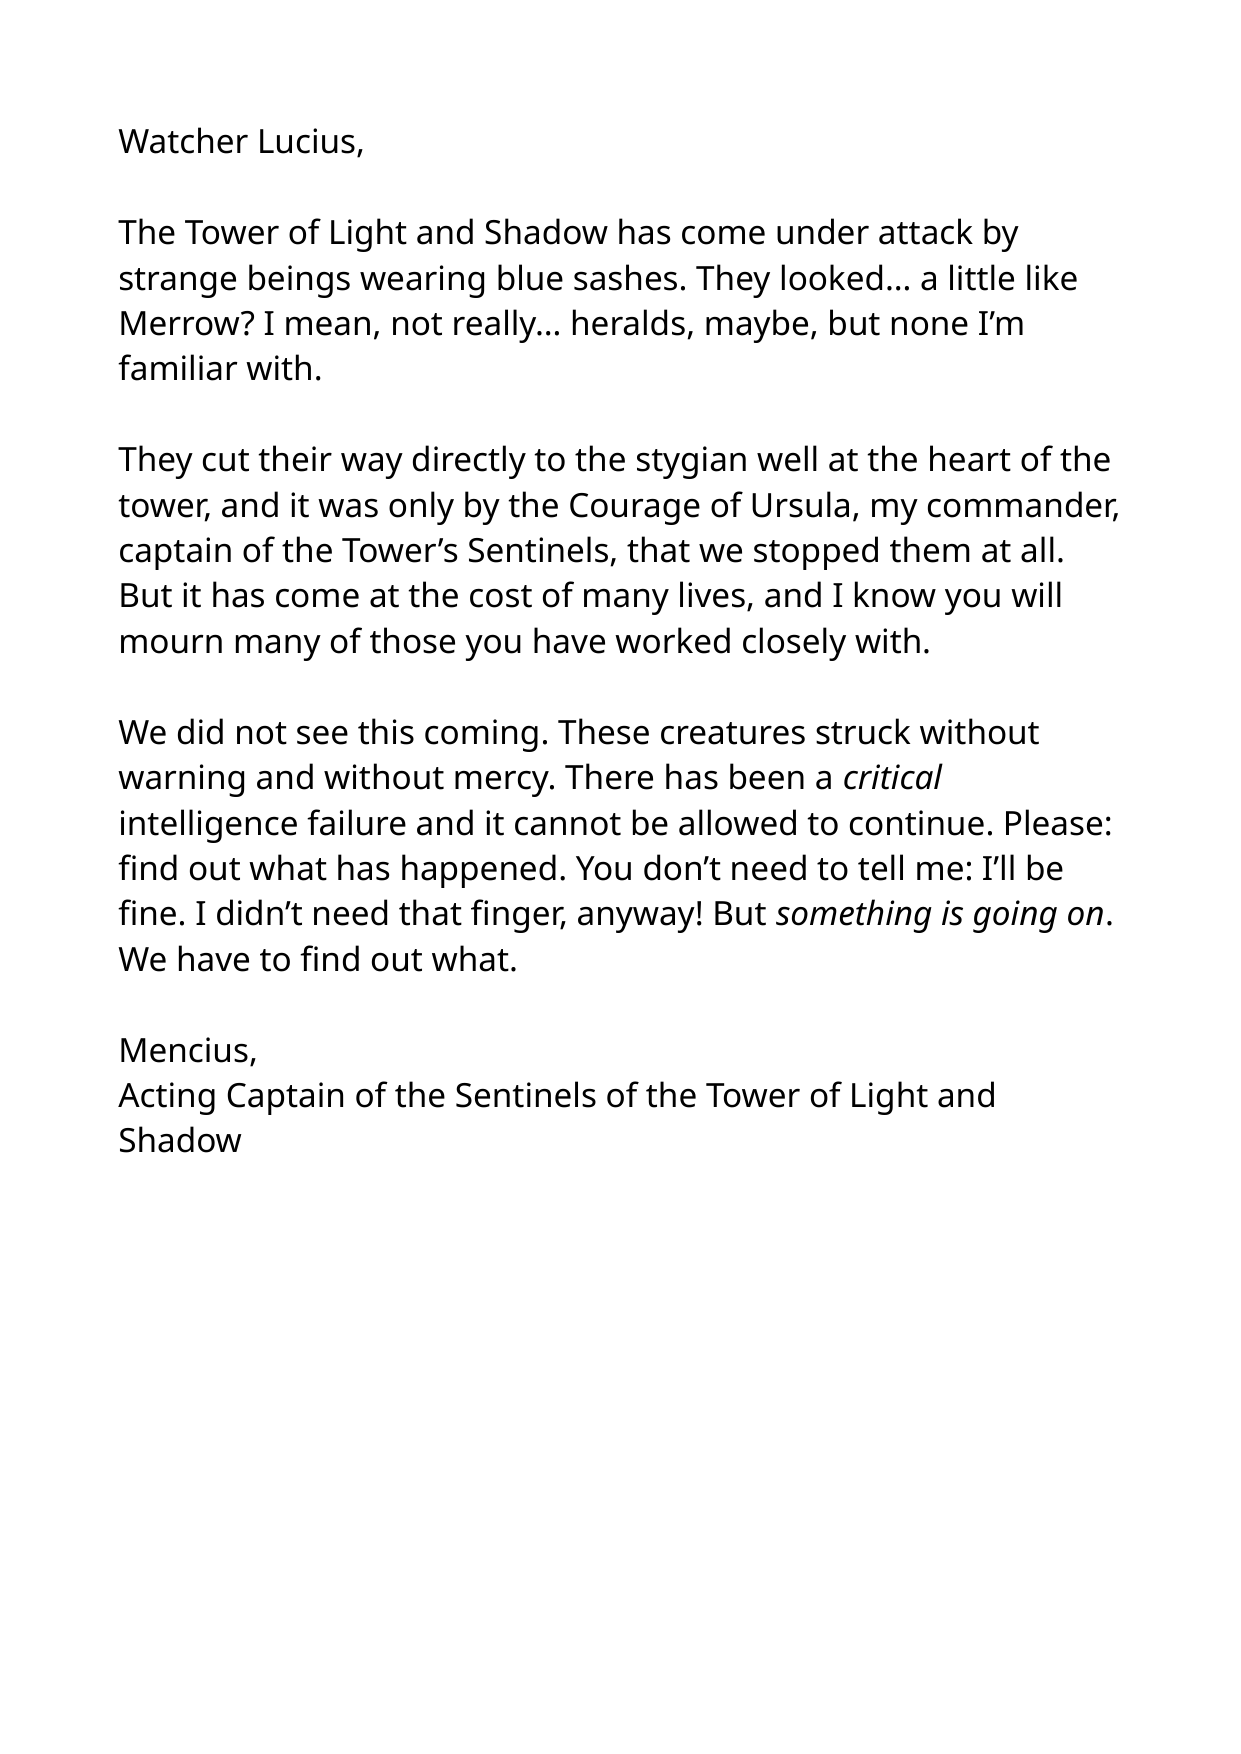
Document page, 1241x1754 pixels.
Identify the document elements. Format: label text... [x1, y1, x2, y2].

text Mencius, [118, 1026, 1122, 1072]
text We did not see this coming. These creatures struck without warning and without mercy. There has been a critical intelligence failure and it cannot be allowed to continue. Please: find out what has happened. You don’t need to tell me: I’ll be fine. I didn’t need that finger, anyway! But something is going on. We have to find out what. [118, 708, 1122, 981]
text The Tower of Light and Shadow has come under attack by strange beings wearing blue sashes. They looked… a little like Merrow? I mean, not really… heralds, maybe, but none I’m familiar with. [118, 209, 1122, 391]
text Acting Captain of the Sentinels of the Tower of Light and Shadow [118, 1072, 1122, 1163]
text Watcher Lucius, [118, 118, 1122, 163]
text They cut their way directly to the stygian well at the heart of the tower, and it was only by the Courage of Ursula, my commander, captain of the Tower’s Sentinels, that we stopped them at all. But it has come at the cost of many lives, and I know you will mourn many of those you have worked closely with. [118, 436, 1122, 663]
